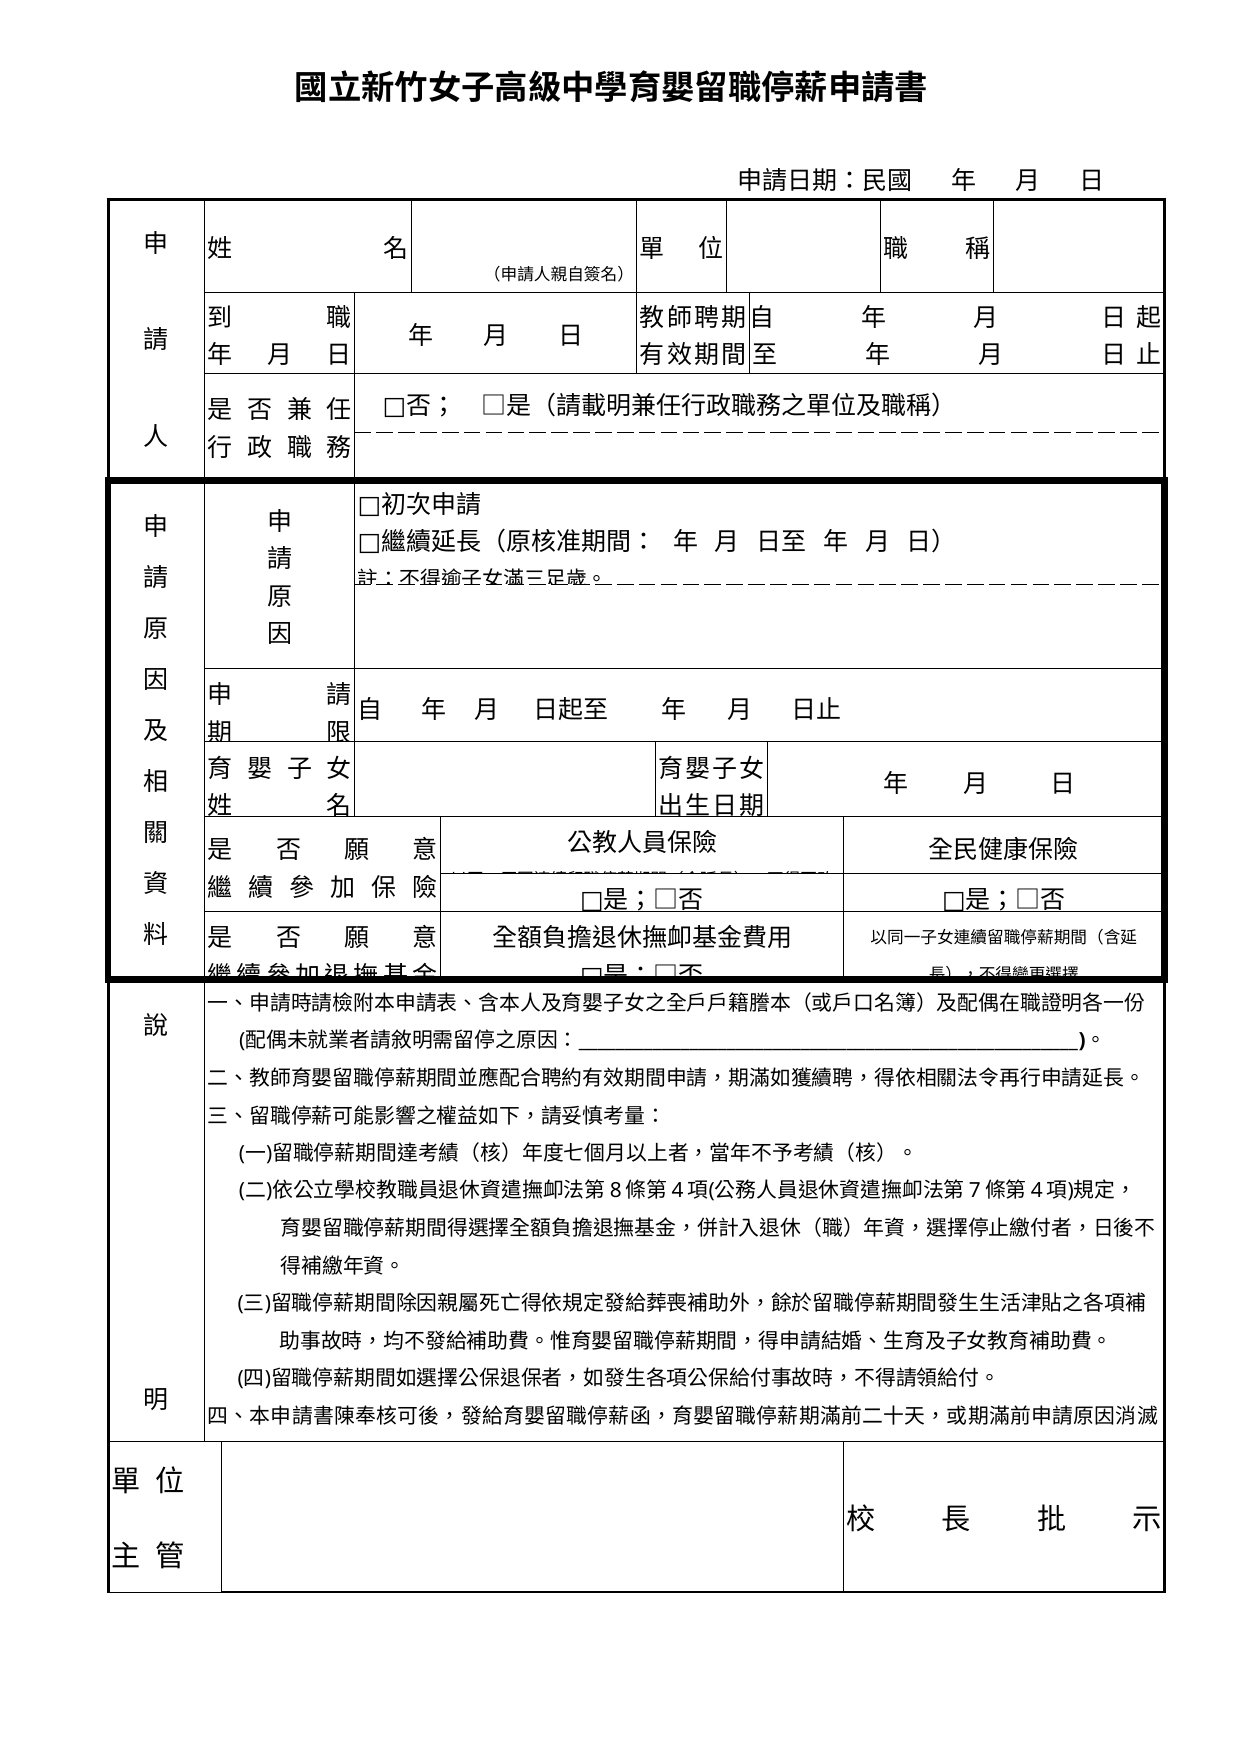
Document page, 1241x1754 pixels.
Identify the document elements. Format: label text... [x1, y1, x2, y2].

table_cell 到職 年月日 [205, 293, 354, 373]
table_cell 申請原因及相關資料 [111, 484, 204, 976]
table_cell 公教人員保險 以同一原因連續留職停薪期間（含延長），不得更改 ， [441, 817, 843, 872]
table_cell 一、申請時請檢附本申請表、含本人及育嬰子女之全戶戶籍謄本（或戶口名簿）及配偶在職證明各一份 (配偶未就業者請敘明需留停之原因：______________________________________________________)。 二、教師育嬰留職停薪期間並應配合聘約有效期間申請，期滿如獲續聘，得依相關法令再行申請延長。 三、留職停薪可能影響之權益如下，請妥慎考量： (一)留職停薪期間達考績（核）年度七個月以上者，當年不予考績（核）。 (二)依公立學校教職員退休資遣撫卹法第8條第4項(公務人員退休資遣撫卹法第7條第4項)規定， 育嬰留職停薪期間得選擇全額負擔退撫基金，併計入退休（職）年資，選擇停止繳付者，日後不 得補繳年資。 (三)留職停薪期間除因親屬死亡得依規定發給葬喪補助外，餘於留職停薪期間發生生活津貼之各項補助事故時，均不發給補助費。惟育嬰留職停薪期間，得申請結婚、生育及子女教育補助費。 (四)留職停薪期間如選擇公保退保者，如發生各項公保給付事故時，不得請領給付。 四、本申請書陳奉核可後，發給育嬰留職停薪函，育嬰留職停薪期滿前二十天，或期滿前申請原因消滅時，應申請復職，逾期經學校通知仍不申請者，依聘約暨相關法令規定處理。 五、復職後，應配合機關學校當業務（課務）時需要，接受業務（課務）之安排，而不以留職停薪前原業務（課務）為限。 [205, 983, 1163, 1441]
table_cell 育嬰子女 出生日期 [656, 742, 767, 816]
table_cell 教師聘期 有效期間 [637, 293, 749, 373]
table_cell 以同一子女連續留職停薪期間（含延長），不得變更選擇 [844, 912, 1161, 976]
table_cell 校長批示 [844, 1442, 1163, 1591]
table_cell 單 位 主 管 [110, 1442, 221, 1591]
table_cell [355, 432, 1163, 477]
table_header 姓名 [205, 201, 411, 292]
table_header 單位 [637, 201, 726, 292]
table_cell 申 請 原 因 [205, 484, 354, 668]
table_header 申請人 [110, 201, 204, 477]
table_cell 育嬰子女 姓名 [205, 742, 354, 816]
table_cell 說明 [110, 983, 204, 1441]
table_cell 自 年 月 日起至 年 月 日止 [355, 669, 1161, 741]
table_cell 年 月 日 [355, 293, 636, 373]
table_header [727, 201, 880, 292]
table_cell [355, 742, 655, 816]
table_cell □初次申請 □繼續延長（原核准期間： 年 月 日至 年 月 日） 註：不得逾子女滿三足歲。 [355, 484, 1161, 584]
table_cell □否； □是（請載明兼任行政職務之單位及職稱） [355, 374, 1163, 432]
table_cell 自 年 月 日起 至 年 月 日止 [750, 293, 1163, 373]
table_header （申請人親自簽名） [412, 201, 636, 292]
table_cell 全額負擔退休撫卹基金費用 □是；□否 [441, 912, 843, 976]
table_header 職稱 [881, 201, 993, 292]
table_cell [222, 1442, 843, 1591]
table_header [994, 201, 1163, 292]
table_cell 是否願意 繼續參加退撫基金 [205, 912, 440, 976]
table_cell 是否願意 繼續參加保險 [205, 817, 440, 911]
table_cell [355, 584, 1161, 668]
table_cell 全民健康保險 [844, 817, 1161, 872]
table_cell □是；□否 [844, 874, 1161, 911]
table_cell □是；□否 [441, 874, 843, 911]
text 申請日期：民國 年 月 日 [130, 160, 1105, 197]
text 國立新竹女子高級中學育嬰留職停薪申請書 [130, 47, 1092, 122]
table_cell 年 月 日 [768, 742, 1161, 816]
table_cell 是否兼任 行政職務 [205, 374, 354, 477]
table_cell 申請 期限 [205, 669, 354, 741]
